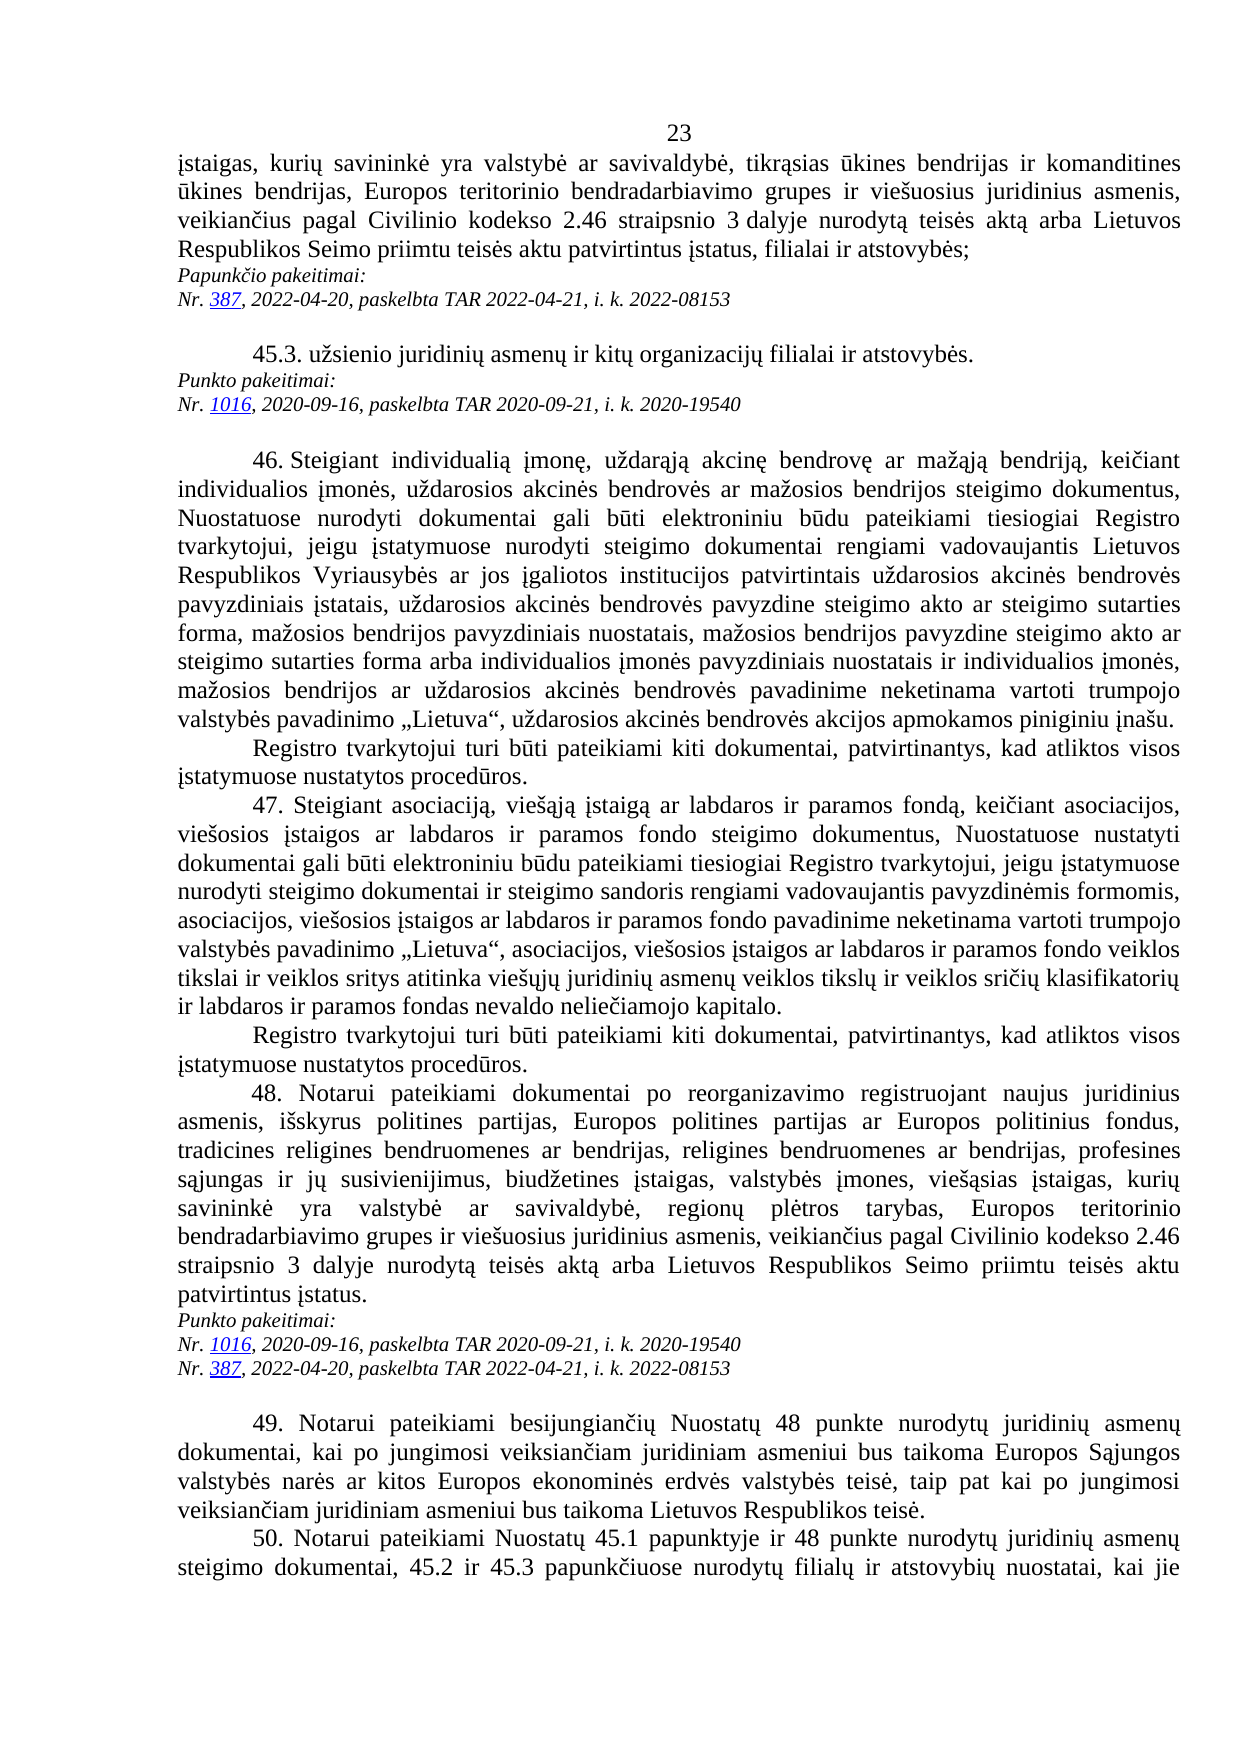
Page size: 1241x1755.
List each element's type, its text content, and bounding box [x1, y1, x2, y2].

text 50. Notarui pateikiami Nuostatų 45.1 papunktyje ir 48 punkte nurodytų juridinių asmenų steigimo dokumentai, 45.2 ir 45.3 papunkčiuose nurodytų filialų ir atstovybių nuostatai, kai jie [177, 1523, 1181, 1581]
text 48. Notarui pateikiami dokumentai po reorganizavimo registruojant naujus juridinius asmenis, išskyrus politines partijas, Europos politines partijas ar Europos politinius fondus, tradicines religines bendruomenes ar bendrijas, religines bendruomenes ar bendrijas, profesines sąjungas ir jų susivienijimus, biudžetines įstaigas, valstybės įmones, viešąsias įstaigas, kurių savininkė yra valstybė ar savivaldybė, regionų plėtros tarybas, Europos teritorinio bendradarbiavimo grupes ir viešuosius juridinius asmenis, veikiančius pagal Civilinio kodekso 2.46 straipsnio 3 dalyje nurodytą teisės aktą arba Lietuvos Respublikos Seimo priimtu teisės aktu patvirtintus įstatus. [177, 1078, 1181, 1308]
text Nr. 387, 2022-04-20, paskelbta TAR 2022-04-21, i. k. 2022-08153 [177, 1356, 1181, 1380]
text 46. Steigiant individualią įmonę, uždarąją akcinę bendrovę ar mažąją bendriją, keičiant individualios įmonės, uždarosios akcinės bendrovės ar mažosios bendrijos steigimo dokumentus, Nuostatuose nurodyti dokumentai gali būti elektroniniu būdu pateikiami tiesiogiai Registro tvarkytojui, jeigu įstatymuose nurodyti steigimo dokumentai rengiami vadovaujantis Lietuvos Respublikos Vyriausybės ar jos įgaliotos institucijos patvirtintais uždarosios akcinės bendrovės pavyzdiniais įstatais, uždarosios akcinės bendrovės pavyzdine steigimo akto ar steigimo sutarties forma, mažosios bendrijos pavyzdiniais nuostatais, mažosios bendrijos pavyzdine steigimo akto ar steigimo sutarties forma arba individualios įmonės pavyzdiniais nuostatais ir individualios įmonės, mažosios bendrijos ar uždarosios akcinės bendrovės pavadinime neketinama vartoti trumpojo valstybės pavadinimo „Lietuva“, uždarosios akcinės bendrovės akcijos apmokamos piniginiu įnašu. [177, 445, 1181, 733]
text įstaigas, kurių savininkė yra valstybė ar savivaldybė, tikrąsias ūkines bendrijas ir komanditines ūkines bendrijas, Europos teritorinio bendradarbiavimo grupes ir viešuosius juridinius asmenis, veikiančius pagal Civilinio kodekso 2.46 straipsnio 3 dalyje nurodytą teisės aktą arba Lietuvos Respublikos Seimo priimtu teisės aktu patvirtintus įstatus, filialai ir atstovybės; [177, 148, 1181, 263]
text Nr. 387, 2022-04-20, paskelbta TAR 2022-04-21, i. k. 2022-08153 [177, 287, 1181, 311]
text Punkto pakeitimai: [177, 368, 1181, 392]
text Registro tvarkytojui turi būti pateikiami kiti dokumentai, patvirtinantys, kad atliktos visos įstatymuose nustatytos procedūros. [177, 1020, 1181, 1078]
text 49. Notarui pateikiami besijungiančių Nuostatų 48 punkte nurodytų juridinių asmenų dokumentai, kai po jungimosi veiksiančiam juridiniam asmeniui bus taikoma Europos Sąjungos valstybės narės ar kitos Europos ekonominės erdvės valstybės teisė, taip pat kai po jungimosi veiksiančiam juridiniam asmeniui bus taikoma Lietuvos Respublikos teisė. [177, 1408, 1181, 1523]
text 47. Steigiant asociaciją, viešąją įstaigą ar labdaros ir paramos fondą, keičiant asociacijos, viešosios įstaigos ar labdaros ir paramos fondo steigimo dokumentus, Nuostatuose nustatyti dokumentai gali būti elektroniniu būdu pateikiami tiesiogiai Registro tvarkytojui, jeigu įstatymuose nurodyti steigimo dokumentai ir steigimo sandoris rengiami vadovaujantis pavyzdinėmis formomis, asociacijos, viešosios įstaigos ar labdaros ir paramos fondo pavadinime neketinama vartoti trumpojo valstybės pavadinimo „Lietuva“, asociacijos, viešosios įstaigos ar labdaros ir paramos fondo veiklos tikslai ir veiklos sritys atitinka viešųjų juridinių asmenų veiklos tikslų ir veiklos sričių klasifikatorių ir labdaros ir paramos fondas nevaldo neliečiamojo kapitalo. [177, 790, 1181, 1020]
text Papunkčio pakeitimai: [177, 263, 1181, 287]
text Nr. 1016, 2020-09-16, paskelbta TAR 2020-09-21, i. k. 2020-19540 [177, 1332, 1181, 1356]
text 45.3. užsienio juridinių asmenų ir kitų organizacijų filialai ir atstovybės. [177, 339, 1181, 368]
text Punkto pakeitimai: [177, 1308, 1181, 1332]
text Nr. 1016, 2020-09-16, paskelbta TAR 2020-09-21, i. k. 2020-19540 [177, 392, 1181, 416]
text Registro tvarkytojui turi būti pateikiami kiti dokumentai, patvirtinantys, kad atliktos visos įstatymuose nustatytos procedūros. [177, 733, 1181, 790]
